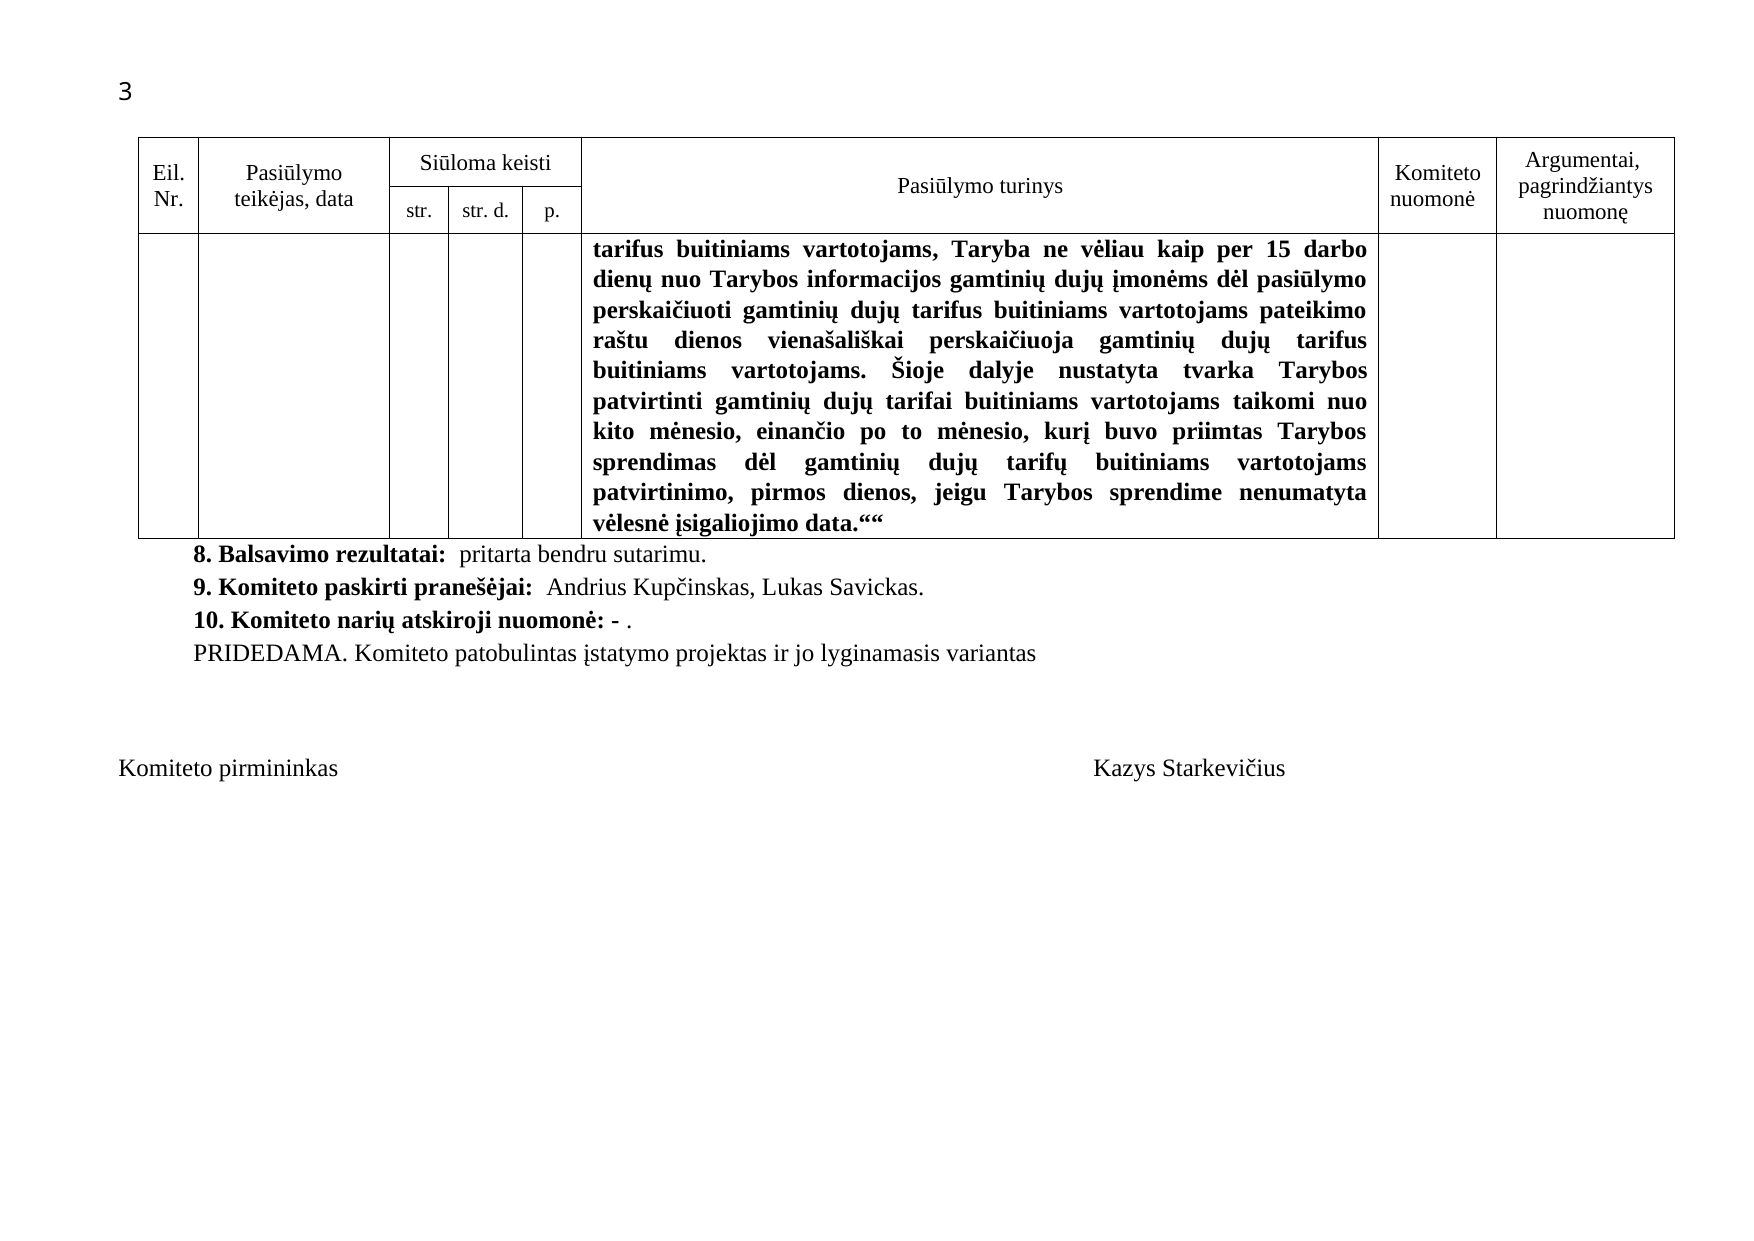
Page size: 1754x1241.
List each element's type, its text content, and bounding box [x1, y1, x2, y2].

text 9. Komiteto paskirti pranešėjai: Andrius Kupčinskas, Lukas Savickas. [118, 572, 1695, 601]
table_cell tarifus buitiniams vartotojams, Taryba ne vėliau kaip per 15 darbo dienų nuo Tarybos informacijos gamtinių dujų įmonėms dėl pasiūlymo perskaičiuoti gamtinių dujų tarifus buitiniams vartotojams pateikimo raštu dienos vienašališkai perskaičiuoja gamtinių dujų tarifus buitiniams vartotojams. Šioje dalyje nustatyta tvarka Tarybos patvirtinti gamtinių dujų tarifai buitiniams vartotojams taikomi nuo kito mėnesio, einančio po to mėnesio, kurį buvo priimtas Tarybos sprendimas dėl gamtinių dujų tarifų buitiniams vartotojams patvirtinimo, pirmos dienos, jeigu Tarybos sprendime nenumatyta vėlesnė įsigaliojimo data.““ [582, 234, 1378, 538]
table_cell [199, 234, 389, 538]
table_cell [1497, 234, 1674, 538]
table_header Argumentai, pagrindžiantys nuomonę [1497, 138, 1674, 233]
table_cell [1379, 234, 1496, 538]
text 10. Komiteto narių atskiroji nuomonė: - . [118, 605, 1695, 634]
table_header Pasiūlymo turinys [582, 138, 1378, 233]
text Komiteto pirmininkas Kazys Starkevičius [118, 753, 1695, 782]
table_header Pasiūlymo teikėjas, data [199, 138, 389, 233]
table_cell [139, 234, 198, 538]
table_cell [449, 234, 522, 538]
table_header Komiteto nuomonė [1379, 138, 1496, 233]
table_cell p. [523, 187, 581, 233]
text 8. Balsavimo rezultatai: pritarta bendru sutarimu. [118, 539, 1695, 568]
table_cell [523, 234, 581, 538]
table_cell str. [390, 187, 448, 233]
table_header Eil. Nr. [139, 138, 198, 233]
table_cell [390, 234, 448, 538]
table_cell str. d. [449, 187, 522, 233]
text PRIDEDAMA. Komiteto patobulintas įstatymo projektas ir jo lyginamasis variantas [118, 638, 1695, 667]
table_header Siūloma keisti [390, 138, 581, 186]
